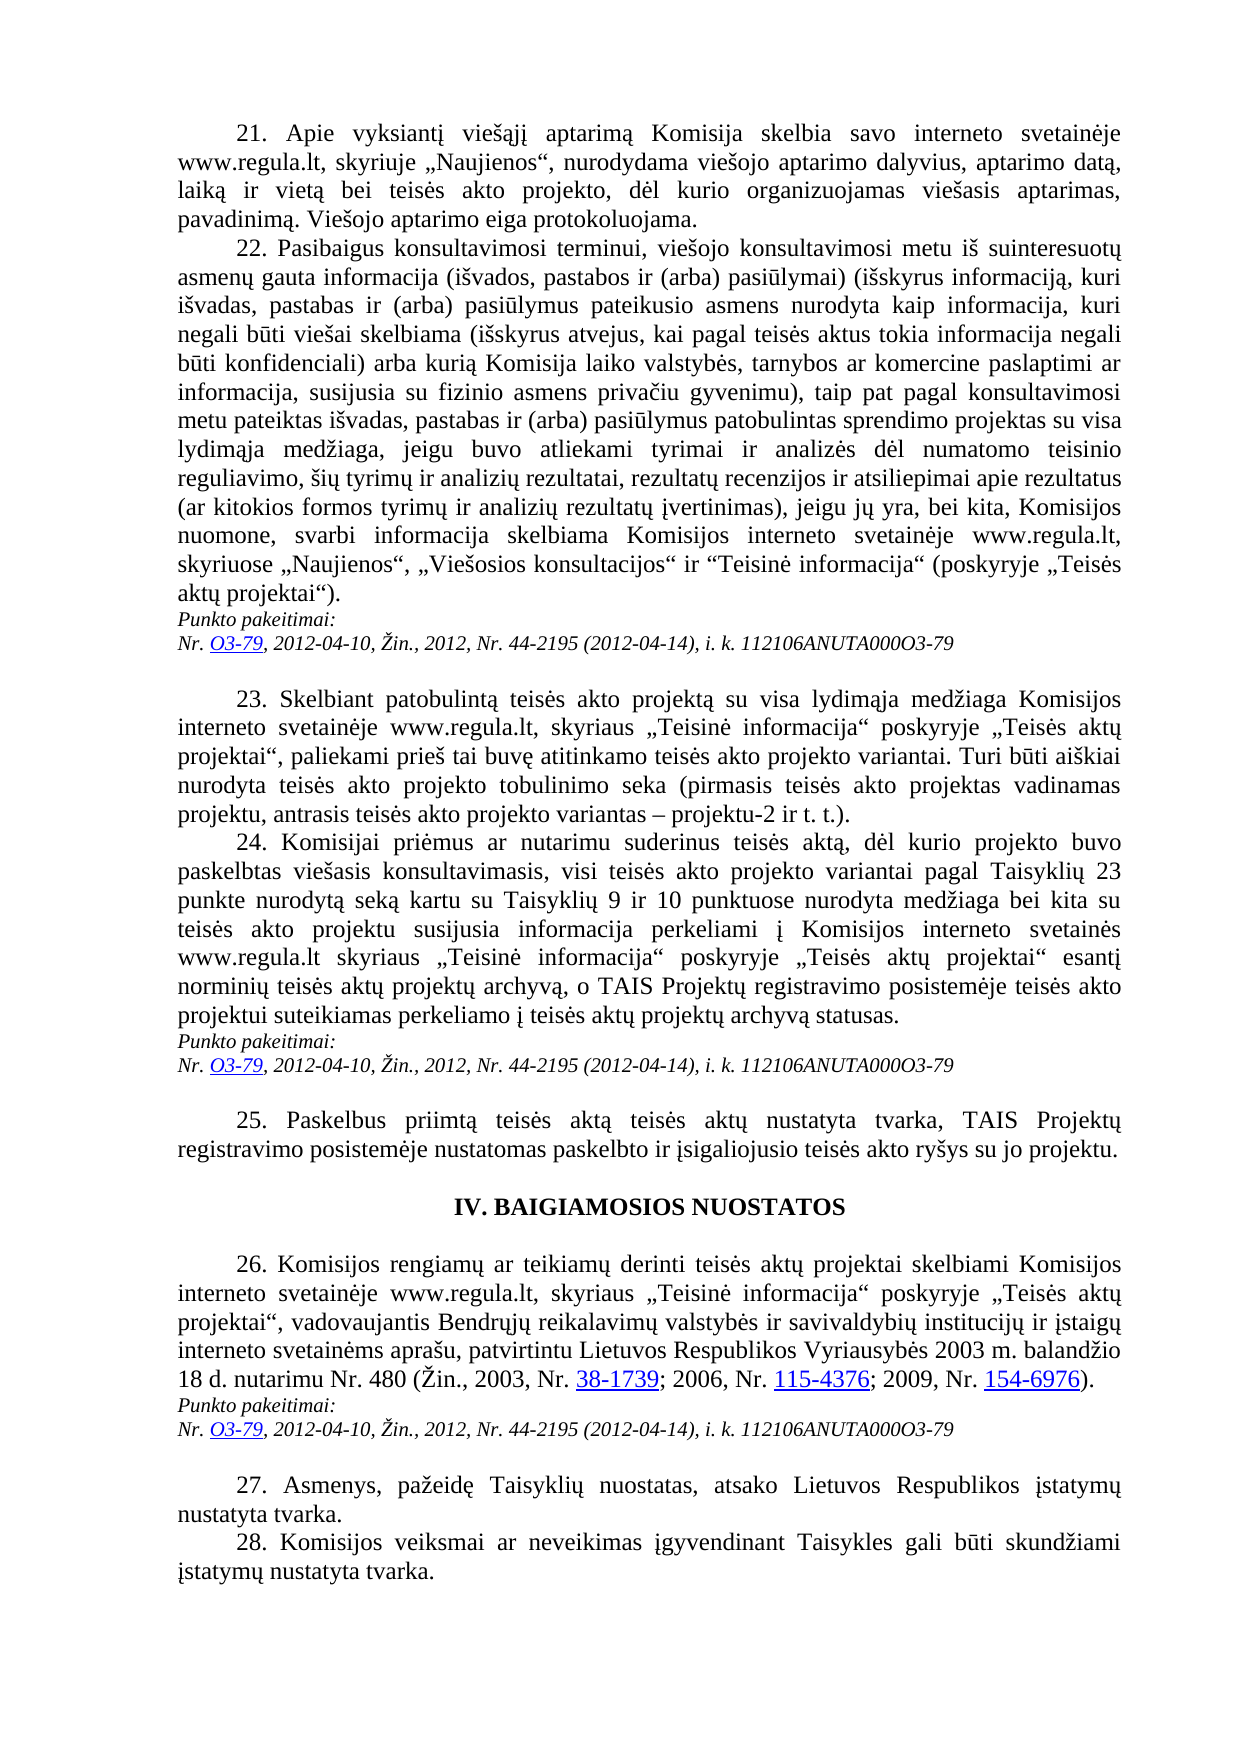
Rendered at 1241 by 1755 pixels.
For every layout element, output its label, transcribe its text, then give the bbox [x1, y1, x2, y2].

text 21. Apie vyksiantį viešąjį aptarimą Komisija skelbia savo interneto svetainėje www.regula.lt, skyriuje „Naujienos“, nurodydama viešojo aptarimo dalyvius, aptarimo datą, laiką ir vietą bei teisės akto projekto, dėl kurio organizuojamas viešasis aptarimas, pavadinimą. Viešojo aptarimo eiga protokoluojama. [177, 118, 1122, 233]
text 28. Komisijos veiksmai ar neveikimas įgyvendinant Taisykles gali būti skundžiami įstatymų nustatyta tvarka. [177, 1527, 1122, 1585]
text 23. Skelbiant patobulintą teisės akto projektą su visa lydimąja medžiaga Komisijos interneto svetainėje www.regula.lt, skyriaus „Teisinė informacija“ poskyryje „Teisės aktų projektai“, paliekami prieš tai buvę atitinkamo teisės akto projekto variantai. Turi būti aiškiai nurodyta teisės akto projekto tobulinimo seka (pirmasis teisės akto projektas vadinamas projektu, antrasis teisės akto projekto variantas – projektu-2 ir t. t.). [177, 684, 1122, 827]
text Punkto pakeitimai: [177, 1029, 1122, 1053]
text 25. Paskelbus priimtą teisės aktą teisės aktų nustatyta tvarka, TAIS Projektų registravimo posistemėje nustatomas paskelbto ir įsigaliojusio teisės akto ryšys su jo projektu. [177, 1106, 1122, 1163]
text 24. Komisijai priėmus ar nutarimu suderinus teisės aktą, dėl kurio projekto buvo paskelbtas viešasis konsultavimasis, visi teisės akto projekto variantai pagal Taisyklių 23 punkte nurodytą seką kartu su Taisyklių 9 ir 10 punktuose nurodyta medžiaga bei kita su teisės akto projektu susijusia informacija perkeliami į Komisijos interneto svetainės www.regula.lt skyriaus „Teisinė informacija“ poskyryje „Teisės aktų projektai“ esantį norminių teisės aktų projektų archyvą, o TAIS Projektų registravimo posistemėje teisės akto projektui suteikiamas perkeliamo į teisės aktų projektų archyvą statusas. [177, 827, 1122, 1029]
text 22. Pasibaigus konsultavimosi terminui, viešojo konsultavimosi metu iš suinteresuotų asmenų gauta informacija (išvados, pastabos ir (arba) pasiūlymai) (išskyrus informaciją, kuri išvadas, pastabas ir (arba) pasiūlymus pateikusio asmens nurodyta kaip informacija, kuri negali būti viešai skelbiama (išskyrus atvejus, kai pagal teisės aktus tokia informacija negali būti konfidenciali) arba kurią Komisija laiko valstybės, tarnybos ar komercine paslaptimi ar informacija, susijusia su fizinio asmens privačiu gyvenimu), taip pat pagal konsultavimosi metu pateiktas išvadas, pastabas ir (arba) pasiūlymus patobulintas sprendimo projektas su visa lydimąja medžiaga, jeigu buvo atliekami tyrimai ir analizės dėl numatomo teisinio reguliavimo, šių tyrimų ir analizių rezultatai, rezultatų recenzijos ir atsiliepimai apie rezultatus (ar kitokios formos tyrimų ir analizių rezultatų įvertinimas), jeigu jų yra, bei kita, Komisijos nuomone, svarbi informacija skelbiama Komisijos interneto svetainėje www.regula.lt, skyriuose „Naujienos“, „Viešosios konsultacijos“ ir “Teisinė informacija“ (poskyryje „Teisės aktų projektai“). [177, 233, 1122, 607]
text IV. BAIGIAMOSIOS NUOSTATOS [177, 1192, 1122, 1221]
text Punkto pakeitimai: [177, 1393, 1122, 1417]
text Nr. O3-79, 2012-04-10, Žin., 2012, Nr. 44-2195 (2012-04-14), i. k. 112106ANUTA000O3-79 [177, 631, 1122, 655]
text 26. Komisijos rengiamų ar teikiamų derinti teisės aktų projektai skelbiami Komisijos interneto svetainėje www.regula.lt, skyriaus „Teisinė informacija“ poskyryje „Teisės aktų projektai“, vadovaujantis Bendrųjų reikalavimų valstybės ir savivaldybių institucijų ir įstaigų interneto svetainėms aprašu, patvirtintu Lietuvos Respublikos Vyriausybės 2003 m. balandžio 18 d. nutarimu Nr. 480 (Žin., 2003, Nr. 38-1739; 2006, Nr. 115-4376; 2009, Nr. 154-6976). [177, 1249, 1122, 1393]
text Nr. O3-79, 2012-04-10, Žin., 2012, Nr. 44-2195 (2012-04-14), i. k. 112106ANUTA000O3-79 [177, 1053, 1122, 1077]
text Punkto pakeitimai: [177, 607, 1122, 631]
text 27. Asmenys, pažeidę Taisyklių nuostatas, atsako Lietuvos Respublikos įstatymų nustatyta tvarka. [177, 1470, 1122, 1527]
text Nr. O3-79, 2012-04-10, Žin., 2012, Nr. 44-2195 (2012-04-14), i. k. 112106ANUTA000O3-79 [177, 1417, 1122, 1441]
